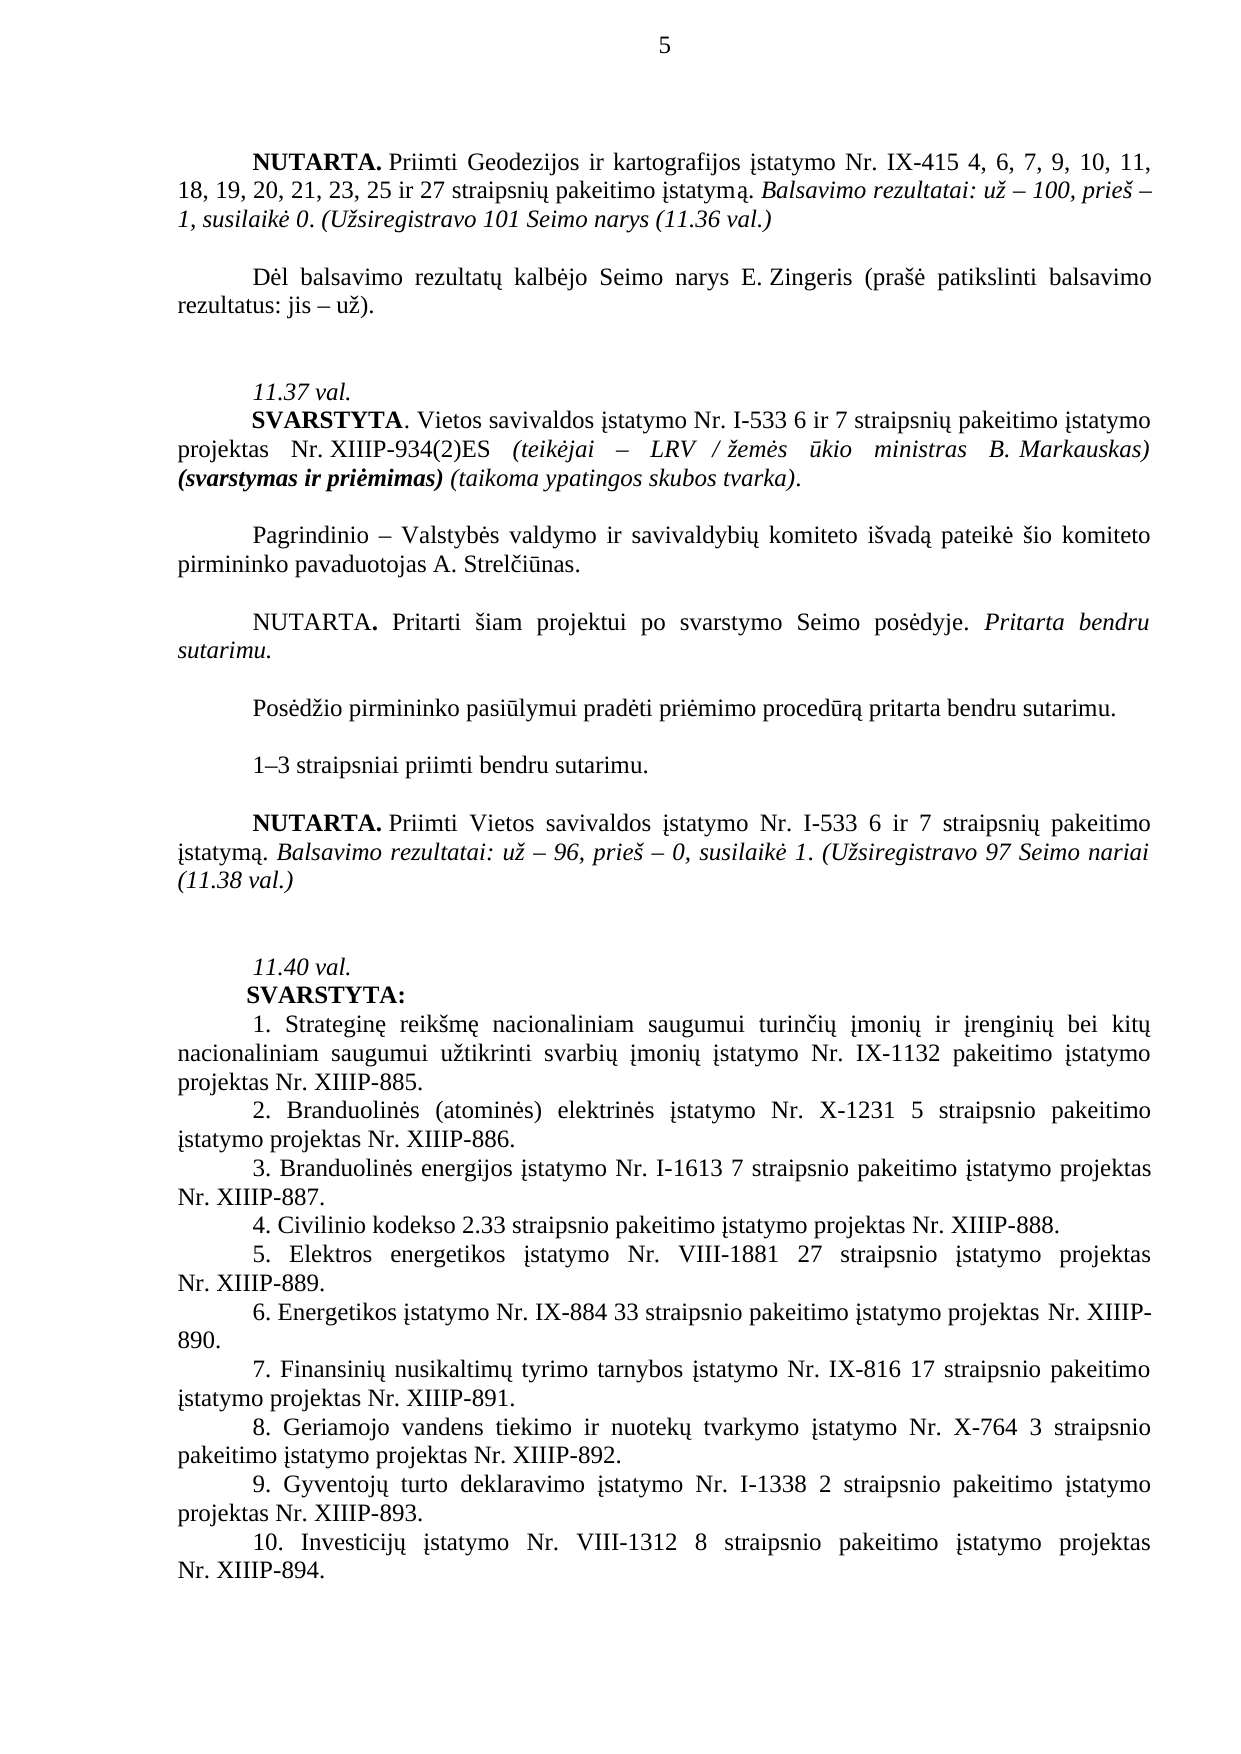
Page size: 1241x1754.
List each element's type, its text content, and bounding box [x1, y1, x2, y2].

text 9. Gyventojų turto deklaravimo įstatymo Nr. I-1338 2 straipsnio pakeitimo įstatymo projektas Nr. XIIIP-893. [177, 1469, 1152, 1527]
text NUTARTA. Priimti Geodezijos ir kartografijos įstatymo Nr. IX-415 4, 6, 7, 9, 10, 11, 18, 19, 20, 21, 23, 25 ir 27 straipsnių pakeitimo įstatymą. Balsavimo rezultatai: už – 100, prieš – 1, susilaikė 0. (Užsiregistravo 101 Seimo narys (11.36 val.) [177, 147, 1152, 233]
text 11.40 val. [177, 952, 1152, 981]
text 6. Energetikos įstatymo Nr. IX-884 33 straipsnio pakeitimo įstatymo projektas Nr. XIIIP-890. [177, 1297, 1152, 1354]
text 4. Civilinio kodekso 2.33 straipsnio pakeitimo įstatymo projektas Nr. XIIIP-888. [177, 1211, 1152, 1239]
text Dėl balsavimo rezultatų kalbėjo Seimo narys E. Zingeris (prašė patikslinti balsavimo rezultatus: jis – už). [177, 262, 1152, 319]
text 1. Strateginę reikšmę nacionaliniam saugumui turinčių įmonių ir įrenginių bei kitų nacionaliniam saugumui užtikrinti svarbių įmonių įstatymo Nr. IX-1132 pakeitimo įstatymo projektas Nr. XIIIP-885. [177, 1009, 1152, 1096]
text 10. Investicijų įstatymo Nr. VIII-1312 8 straipsnio pakeitimo įstatymo projektas Nr. XIIIP-894. [177, 1527, 1152, 1584]
text SVARSTYTA. Vietos savivaldos įstatymo Nr. I-533 6 ir 7 straipsnių pakeitimo įstatymo projektas Nr. XIIIP-934(2)ES (teikėjai – LRV / žemės ūkio ministras B. Markauskas) (svarstymas ir priėmimas) (taikoma ypatingos skubos tvarka). [177, 406, 1152, 492]
text 3. Branduolinės energijos įstatymo Nr. I-1613 7 straipsnio pakeitimo įstatymo projektas Nr. XIIIP-887. [177, 1153, 1152, 1211]
text NUTARTA. Priimti Vietos savivaldos įstatymo Nr. I-533 6 ir 7 straipsnių pakeitimo įstatymą. Balsavimo rezultatai: už – 96, prieš – 0, susilaikė 1. (Užsiregistravo 97 Seimo nariai (11.38 val.) [177, 808, 1152, 894]
text 5. Elektros energetikos įstatymo Nr. VIII-1881 27 straipsnio įstatymo projektas Nr. XIIIP-889. [177, 1239, 1152, 1297]
text SVARSTYTA: [177, 981, 1152, 1009]
text 8. Geriamojo vandens tiekimo ir nuotekų tvarkymo įstatymo Nr. X-764 3 straipsnio pakeitimo įstatymo projektas Nr. XIIIP-892. [177, 1412, 1152, 1469]
text Pagrindinio – Valstybės valdymo ir savivaldybių komiteto išvadą pateikė šio komiteto pirmininko pavaduotojas A. Strelčiūnas. [177, 521, 1152, 578]
text 11.37 val. [177, 377, 1152, 406]
text 2. Branduolinės (atominės) elektrinės įstatymo Nr. X-1231 5 straipsnio pakeitimo įstatymo projektas Nr. XIIIP-886. [177, 1096, 1152, 1153]
text 1–3 straipsniai priimti bendru sutarimu. [177, 751, 1152, 779]
text 7. Finansinių nusikaltimų tyrimo tarnybos įstatymo Nr. IX-816 17 straipsnio pakeitimo įstatymo projektas Nr. XIIIP-891. [177, 1354, 1152, 1412]
text NUTARTA. Pritarti šiam projektui po svarstymo Seimo posėdyje. Pritarta bendru sutarimu. [177, 607, 1152, 664]
text Posėdžio pirmininko pasiūlymui pradėti priėmimo procedūrą pritarta bendru sutarimu. [177, 693, 1152, 722]
